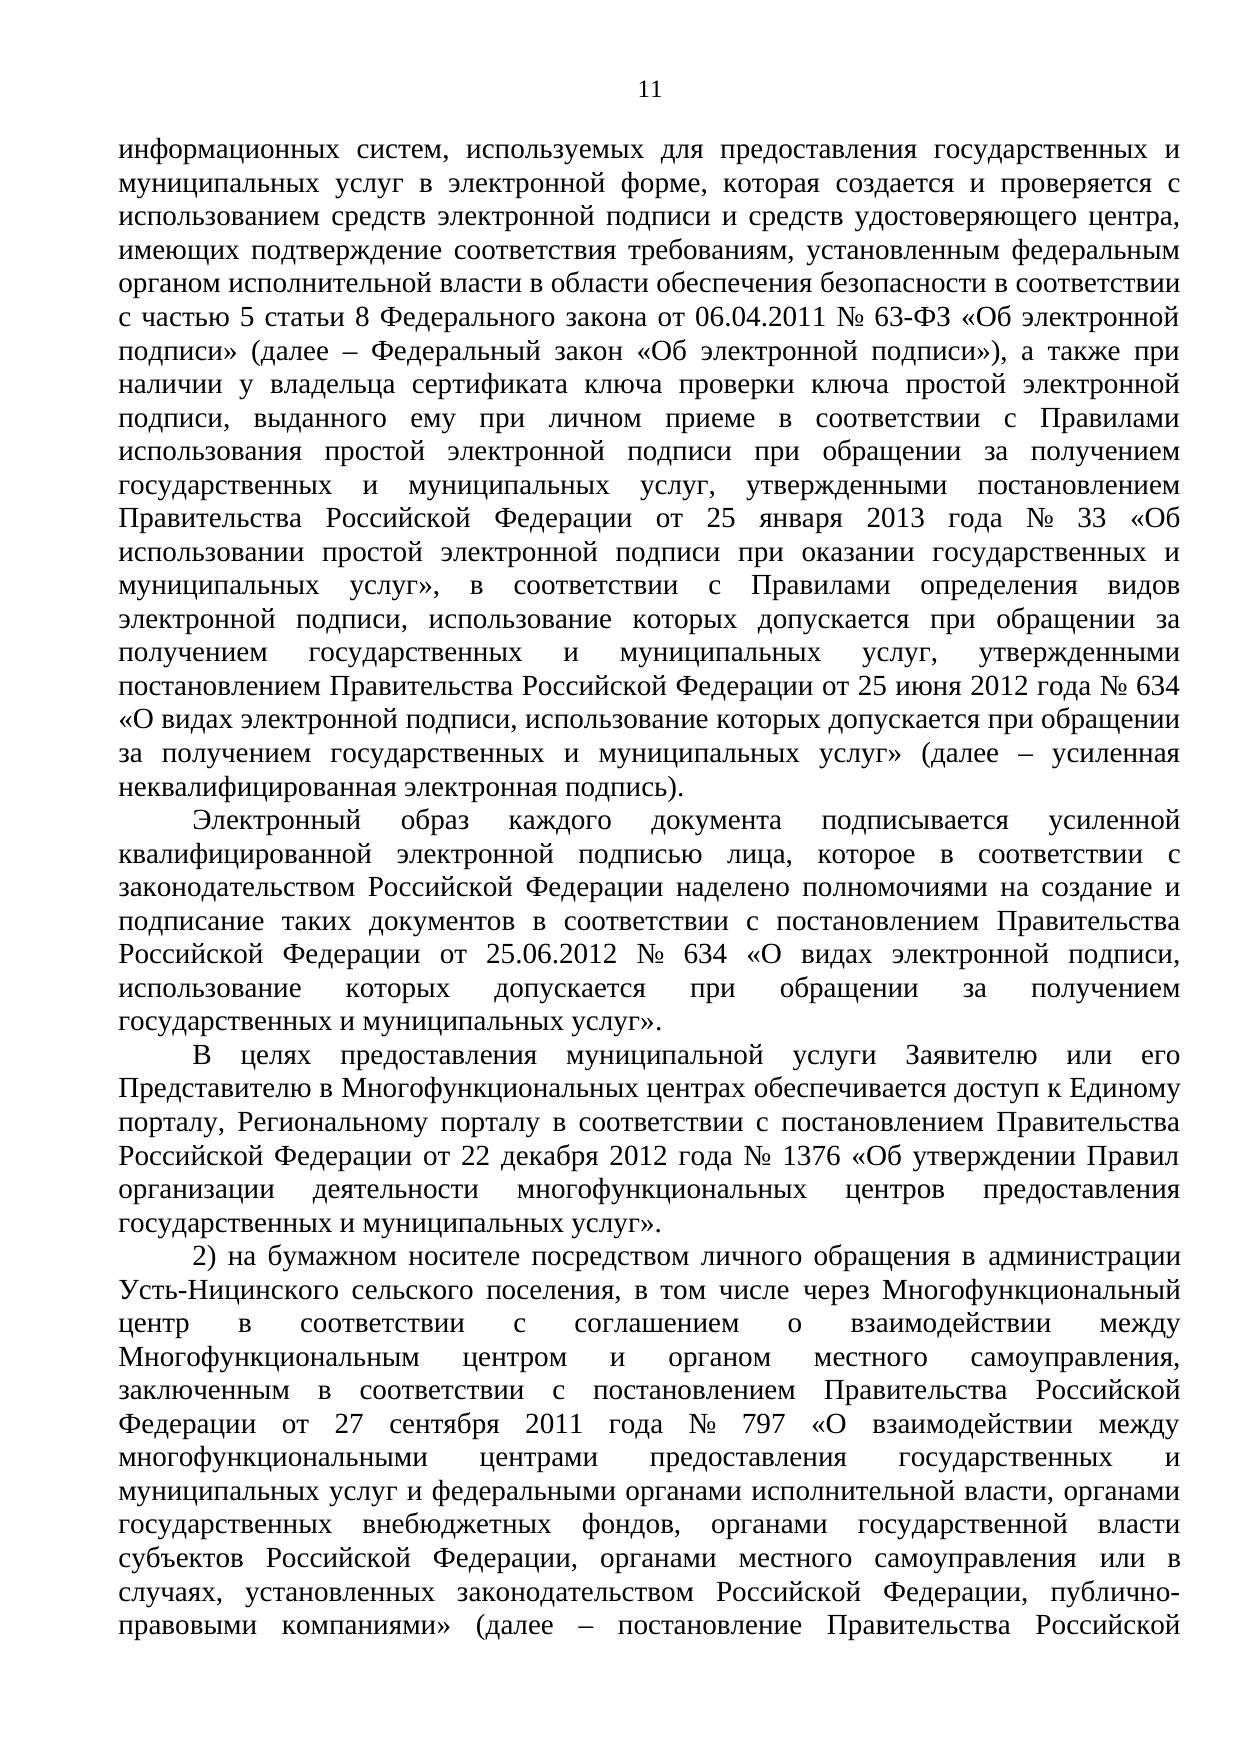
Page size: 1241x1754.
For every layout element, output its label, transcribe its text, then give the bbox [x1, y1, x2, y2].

text 2) на бумажном носителе посредством личного обращения в администрации Усть-Ницинского сельского поселения, в том числе через Многофункциональный центр в соответствии с соглашением о взаимодействии между Многофункциональным центром и органом местного самоуправления, заключенным в соответствии с постановлением Правительства Российской Федерации от 27 сентября 2011 года № 797 «О взаимодействии между многофункциональными центрами предоставления государственных и муниципальных услуг и федеральными органами исполнительной власти, органами государственных внебюджетных фондов, органами государственной власти субъектов Российской Федерации, органами местного самоуправления или в случаях, установленных законодательством Российской Федерации, публично-правовыми компаниями» (далее – постановление Правительства Российской [118, 1238, 1181, 1641]
text В целях предоставления муниципальной услуги Заявителю или его Представителю в Многофункциональных центрах обеспечивается доступ к Единому порталу, Региональному порталу в соответствии с постановлением Правительства Российской Федерации от 22 декабря 2012 года № 1376 «Об утверждении Правил организации деятельности многофункциональных центров предоставления государственных и муниципальных услуг». [118, 1037, 1181, 1238]
text информационных систем, используемых для предоставления государственных и муниципальных услуг в электронной форме, которая создается и проверяется с использованием средств электронной подписи и средств удостоверяющего центра, имеющих подтверждение соответствия требованиям, установленным федеральным органом исполнительной власти в области обеспечения безопасности в соответствии с частью 5 статьи 8 Федерального закона от 06.04.2011 № 63-ФЗ «Об электронной подписи» (далее – Федеральный закон «Об электронной подписи»), а также при наличии у владельца сертификата ключа проверки ключа простой электронной подписи, выданного ему при личном приеме в соответствии с Правилами использования простой электронной подписи при обращении за получением государственных и муниципальных услуг, утвержденными постановлением Правительства Российской Федерации от 25 января 2013 года № 33 «Об использовании простой электронной подписи при оказании государственных и муниципальных услуг», в соответствии с Правилами определения видов электронной подписи, использование которых допускается при обращении за получением государственных и муниципальных услуг, утвержденными постановлением Правительства Российской Федерации от 25 июня 2012 года № 634 «О видах электронной подписи, использование которых допускается при обращении за получением государственных и муниципальных услуг» (далее – усиленная неквалифицированная электронная подпись). [118, 131, 1181, 802]
text Электронный образ каждого документа подписывается усиленной квалифицированной электронной подписью лица, которое в соответствии с законодательством Российской Федерации наделено полномочиями на создание и подписание таких документов в соответствии с постановлением Правительства Российской Федерации от 25.06.2012 № 634 «О видах электронной подписи, использование которых допускается при обращении за получением государственных и муниципальных услуг». [118, 802, 1181, 1037]
